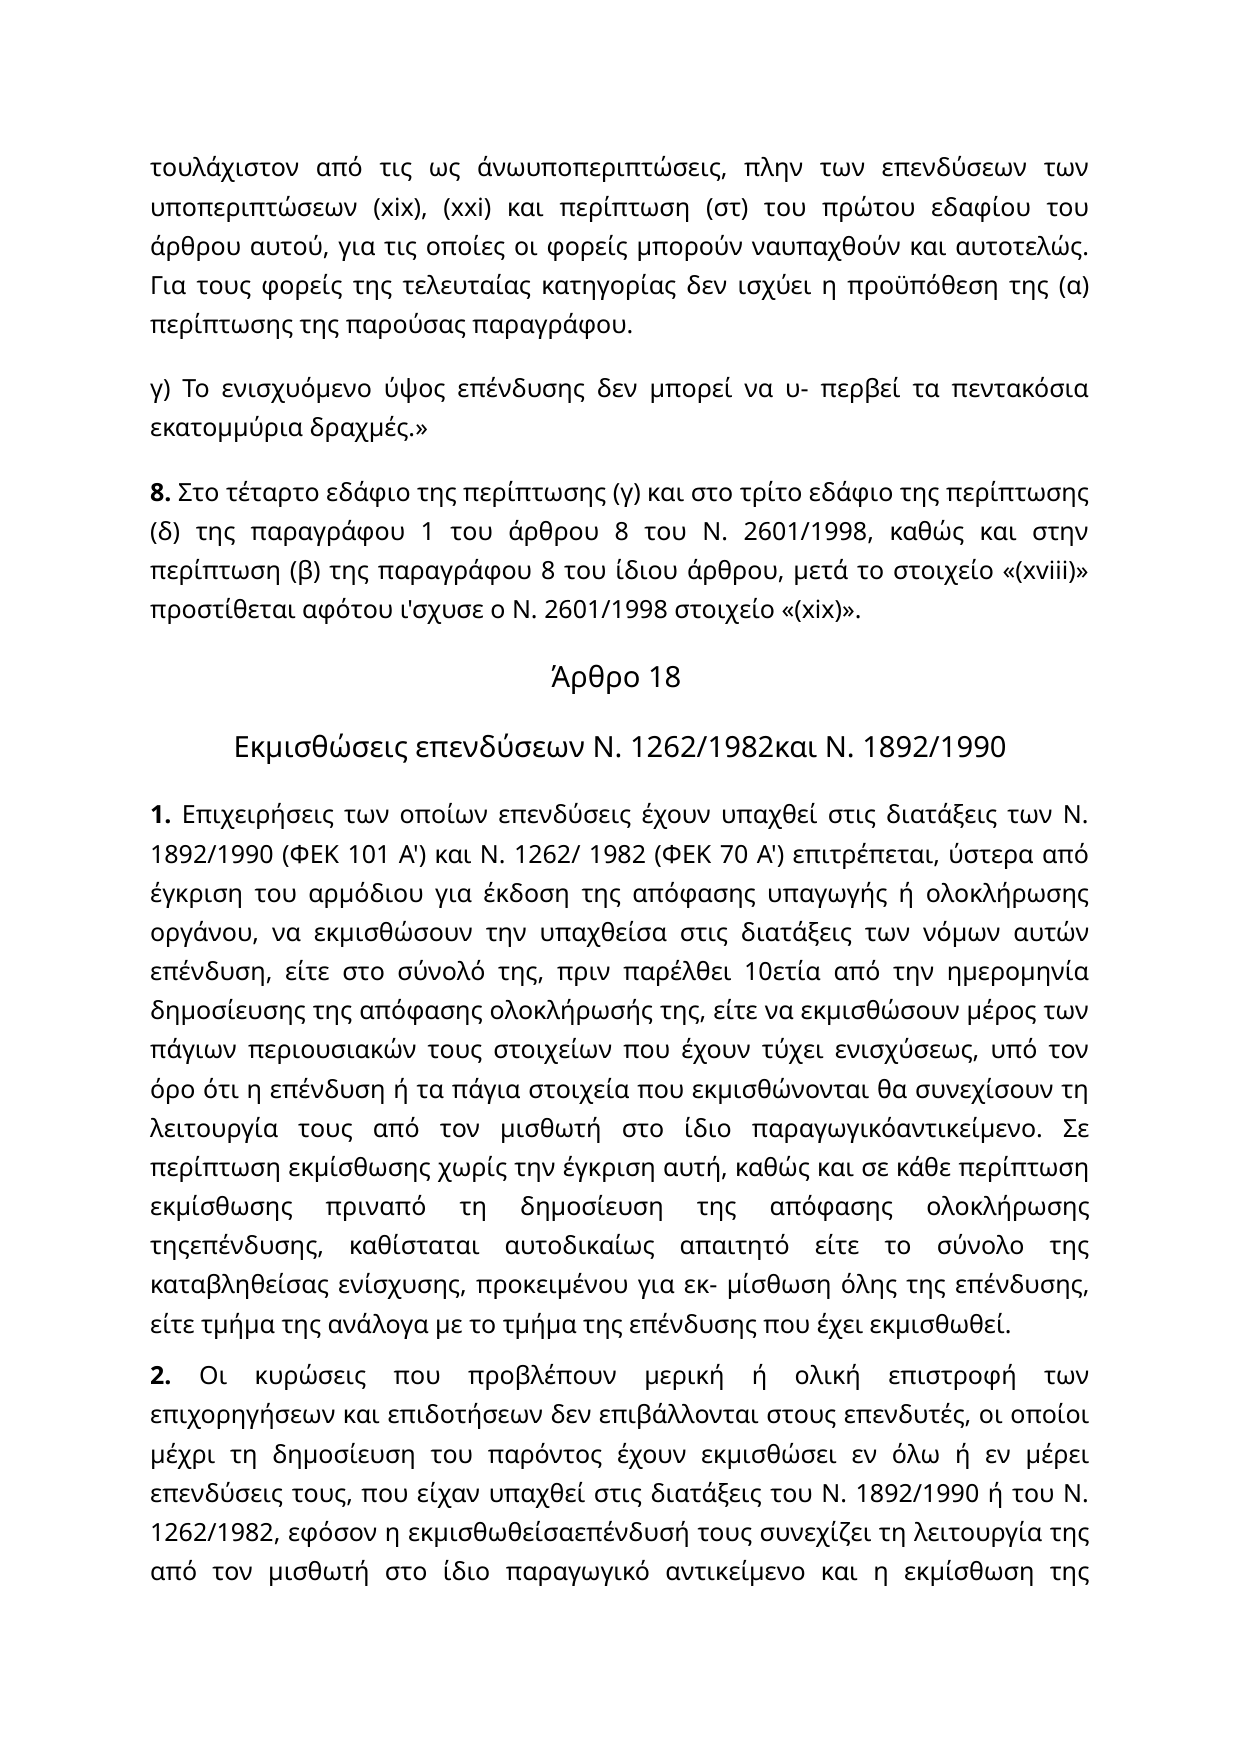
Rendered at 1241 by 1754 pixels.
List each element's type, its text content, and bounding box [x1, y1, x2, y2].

text γ) Το ενισχυόμενο ύψος επένδυσης δεν μπορεί να υ- περβεί τα πεντακόσια εκατομμύρια δραχμές.» [150, 371, 1090, 444]
text 8. Στο τέταρτο εδάφιο της περίπτωσης (γ) και στο τρίτο εδάφιο της περίπτωσης (δ) της παραγράφου 1 του άρθρου 8 του Ν. 2601/1998, καθώς και στην περίπτωση (β) της παραγράφου 8 του ίδιου άρθρου, μετά το στοιχείο «(xviii)» προστίθεται αφότου ι'σχυσε ο Ν. 2601/1998 στοιχείο «(xix)». [150, 474, 1090, 626]
subtitle Εκμισθώσεις επενδύσεων Ν. 1262/1982και Ν. 1892/1990 [150, 726, 1090, 766]
text 1. Επιχειρήσεις των οποίων επενδύσεις έχουν υπαχθεί στις διατάξεις των Ν. 1892/1990 (ΦΕΚ 101 Α') και Ν. 1262/ 1982 (ΦΕΚ 70 Α') επιτρέπεται, ύστερα από έγκριση του αρμόδιου για έκδοση της απόφασης υπαγωγής ή ολοκλήρωσης οργάνου, να εκμισθώσουν την υπαχθείσα στις διατάξεις των νόμων αυτών επένδυση, είτε στο σύνολό της, πριν παρέλθει 10ετία από την ημερομηνία δημοσίευσης της απόφασης ολοκλήρωσής της, είτε να εκμισθώσουν μέρος των πάγιων περιουσιακών τους στοιχείων που έχουν τύχει ενισχύσεως, υπό τον όρο ότι η επένδυση ή τα πάγια στοιχεία που εκμισθώνονται θα συνεχίσουν τη λειτουργία τους από τον μισθωτή στο ίδιο παραγωγικόαντικείμενο. Σε περίπτωση εκμίσθωσης χωρίς την έγκριση αυτή, καθώς και σε κάθε περίπτωση εκμίσθωσης πριναπό τη δημοσίευση της απόφασης ολοκλήρωσης τηςεπένδυσης, καθίσταται αυτοδικαίως απαιτητό είτε το σύνολο της καταβληθείσας ενίσχυσης, προκειμένου για εκ- μίσθωση όλης της επένδυσης, είτε τμήμα της ανάλογα με το τμήμα της επένδυσης που έχει εκμισθωθεί. [150, 797, 1090, 1340]
text 2. Οι κυρώσεις που προβλέπουν μερική ή ολική επιστροφή των επιχορηγήσεων και επιδοτήσεων δεν επιβάλλονται στους επενδυτές, οι οποίοι μέχρι τη δημοσίευση του παρόντος έχουν εκμισθώσει εν όλω ή εν μέρει επενδύσεις τους, που είχαν υπαχθεί στις διατάξεις του Ν. 1892/1990 ή του Ν. 1262/1982, εφόσον η εκμισθωθείσαεπένδυσή τους συνεχίζει τη λειτουργία της από τον μισθωτή στο ίδιο παραγωγικό αντικείμενο και η εκμίσθωση της [150, 1358, 1090, 1588]
text τουλάχιστον από τις ως άνωυποπεριπτώσεις, πλην των επενδύσεων των υποπεριπτώσεων (xix), (xxi) και περίπτωση (στ) του πρώτου εδαφίου του άρθρου αυτού, για τις οποίες οι φορείς μπορούν ναυπαχθούν και αυτοτελώς. Για τους φορείς της τελευταίας κατηγορίας δεν ισχύει η προϋπόθεση της (α) περίπτωσης της παρούσας παραγράφου. [150, 150, 1090, 341]
subtitle Άρθρο 18 [150, 656, 1090, 696]
